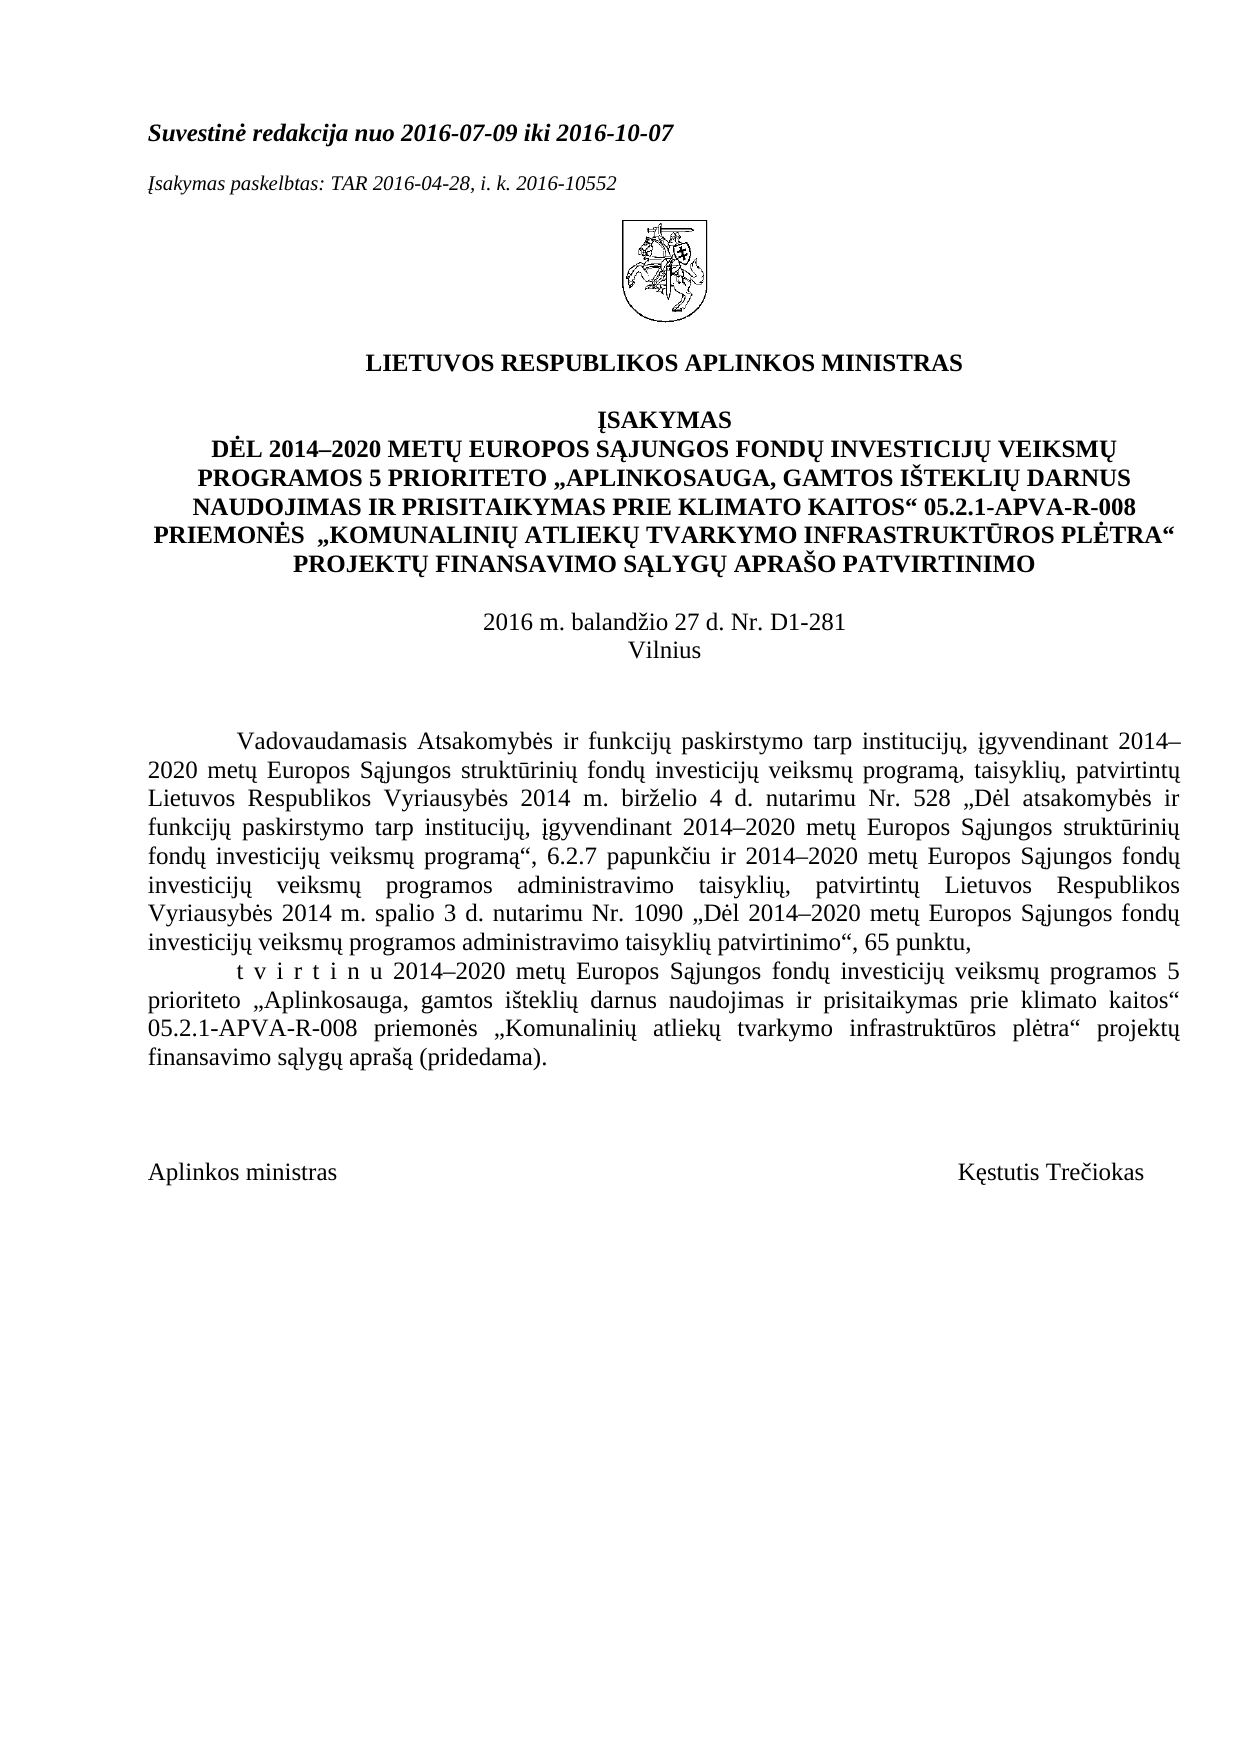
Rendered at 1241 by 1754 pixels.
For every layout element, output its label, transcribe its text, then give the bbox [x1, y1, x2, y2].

text DĖL 2014–2020 METŲ EUROPOS SĄJUNGOS FONDŲ INVESTICIJŲ VEIKSMŲ PROGRAMOS 5 prioriteto „Aplinkosauga, gamtos išteklių darnus naudojimas ir prisitaikymas prie klimato kaitos“ 05.2.1-APVA-R-008 priemonės „Komunalinių atliekų tvarkymo infrastruktūros plėtra“ PROJEKTŲ FINANSAVIMO SĄLYGŲ APRAŠo patvirtinimo [148, 434, 1181, 578]
text ĮSAKYMAS [148, 406, 1181, 434]
text LIETUVOS RESPUBLIKOS APLINKOS MINISTRAS [148, 348, 1181, 377]
text Įsakymas paskelbtas: TAR 2016-04-28, i. k. 2016-10552 [148, 171, 1181, 195]
text 2016 m. balandžio 27 d. Nr. D1-281 [148, 607, 1181, 636]
text Aplinkos ministras Kęstutis Trečiokas [148, 1157, 1181, 1186]
text Suvestinė redakcija nuo 2016-07-09 iki 2016-10-07 [148, 118, 1181, 147]
text t v i r t i n u 2014–2020 metų Europos Sąjungos fondų investicijų veiksmų programos 5 prioriteto „Aplinkosauga, gamtos išteklių darnus naudojimas ir prisitaikymas prie klimato kaitos“ 05.2.1-APVA-R-008 priemonės „Komunalinių atliekų tvarkymo infrastruktūros plėtra“ projektų finansavimo sąlygų aprašą (pridedama). [148, 956, 1181, 1071]
text Vilnius [148, 636, 1181, 664]
text Vadovaudamasis Atsakomybės ir funkcijų paskirstymo tarp institucijų, įgyvendinant 2014–2020 metų Europos Sąjungos struktūrinių fondų investicijų veiksmų programą, taisyklių, patvirtintų Lietuvos Respublikos Vyriausybės 2014 m. birželio 4 d. nutarimu Nr. 528 „Dėl atsakomybės ir funkcijų paskirstymo tarp institucijų, įgyvendinant 2014–2020 metų Europos Sąjungos struktūrinių fondų investicijų veiksmų programą“, 6.2.7 papunkčiu ir 2014–2020 metų Europos Sąjungos fondų investicijų veiksmų programos administravimo taisyklių, patvirtintų Lietuvos Respublikos Vyriausybės 2014 m. spalio 3 d. nutarimu Nr. 1090 „Dėl 2014–2020 metų Europos Sąjungos fondų investicijų veiksmų programos administravimo taisyklių patvirtinimo“, 65 punktu, [148, 726, 1181, 956]
